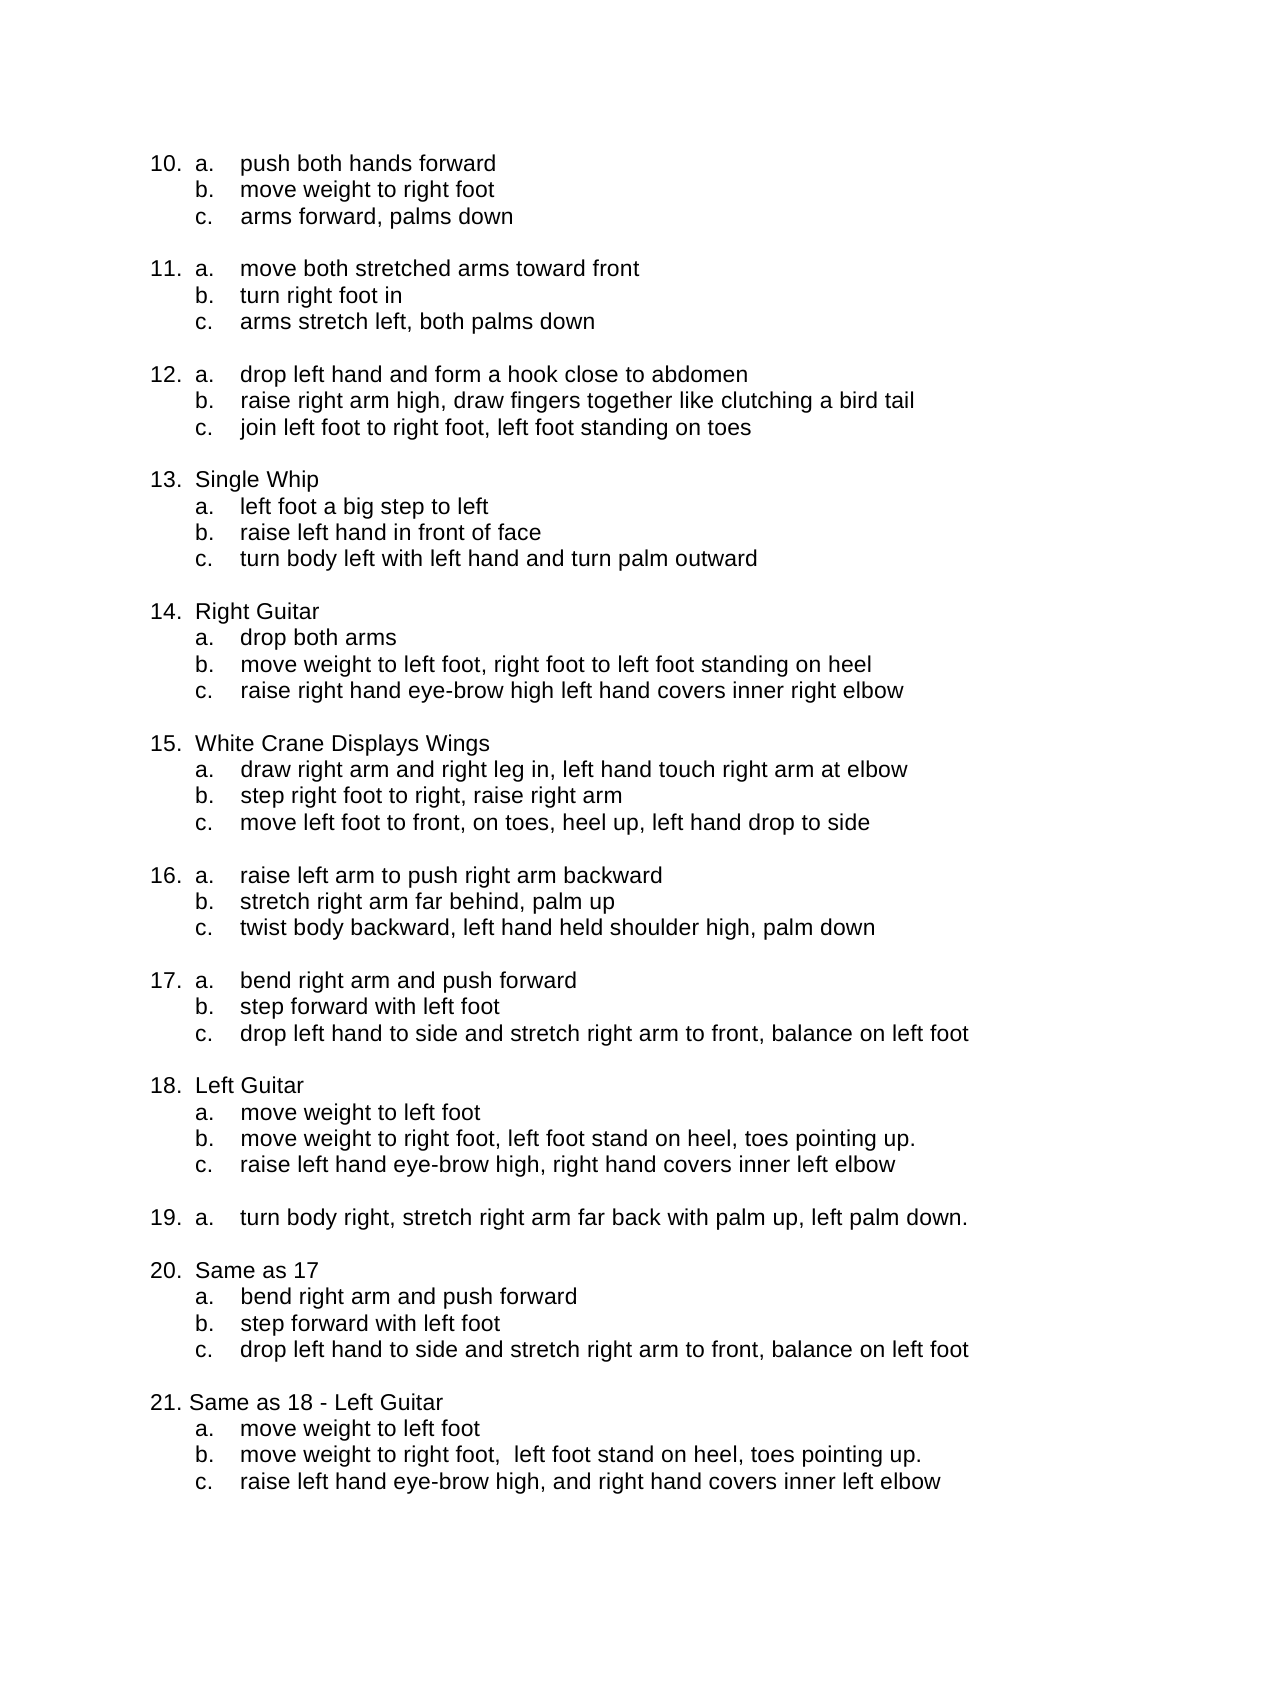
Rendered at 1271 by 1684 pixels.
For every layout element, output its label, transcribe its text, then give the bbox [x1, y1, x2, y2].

text 14. Right Guitar [150, 598, 1121, 624]
list move weight to left foot [195, 1099, 1121, 1125]
text b. stretch right arm far behind, palm up [150, 888, 1121, 914]
text c. raise left hand eye-brow high, right hand covers inner left elbow [195, 1151, 1121, 1178]
text 21. Same as 18 - Left Guitar [150, 1389, 1121, 1415]
text c. twist body backward, left hand held shoulder high, palm down [150, 914, 1121, 941]
text c. move left foot to front, on toes, heel up, left hand drop to side [150, 809, 1121, 835]
text b. move weight to right foot [150, 176, 1121, 203]
text c. arms stretch left, both palms down [150, 308, 1121, 334]
text b. move weight to right foot, left foot stand on heel, toes pointing up. [150, 1441, 1121, 1468]
text 12. a. drop left hand and form a hook close to abdomen [150, 361, 1121, 387]
list join left foot to right foot, left foot standing on toes [195, 413, 1121, 440]
text 13. Single Whip [150, 466, 1121, 493]
text a. left foot a big step to left [150, 493, 1121, 519]
text c. drop left hand to side and stretch right arm to front, balance on left foot [150, 1336, 1121, 1362]
list move weight to left foot, right foot to left foot standing on heel [195, 651, 1121, 677]
text a. move weight to left foot [150, 1415, 1121, 1441]
text a. drop both arms [150, 624, 1121, 651]
list step forward with left foot [195, 1309, 1121, 1336]
list arms forward, palms down [195, 203, 1121, 229]
list step right foot to right, raise right arm [195, 782, 1121, 809]
text c. raise left hand eye-brow high, and right hand covers inner left elbow [150, 1468, 1121, 1494]
text b. step forward with left foot [150, 993, 1121, 1020]
text 10. a. push both hands forward [150, 150, 1121, 176]
text 11. a. move both stretched arms toward front [150, 255, 1121, 282]
text 19. a. turn body right, stretch right arm far back with palm up, left palm down. [150, 1204, 1121, 1231]
list draw right arm and right leg in, left hand touch right arm at elbow [195, 756, 1121, 782]
list raise right hand eye-brow high left hand covers inner right elbow [195, 677, 1121, 703]
list bend right arm and push forward [195, 1283, 1121, 1309]
list move weight to right foot, left foot stand on heel, toes pointing up. [195, 1125, 1121, 1151]
text 20. Same as 17 [150, 1257, 1121, 1283]
text 16. a. raise left arm to push right arm backward [150, 862, 1121, 888]
text c. drop left hand to side and stretch right arm to front, balance on left foot [150, 1020, 1121, 1046]
text 18. Left Guitar [150, 1072, 1121, 1099]
text b. raise left hand in front of face [150, 519, 1121, 545]
text c. turn body left with left hand and turn palm outward [150, 545, 1121, 572]
text 17. a. bend right arm and push forward [150, 967, 1121, 993]
text b. turn right foot in [150, 282, 1121, 308]
text 15. White Crane Displays Wings [150, 730, 1121, 756]
list raise right arm high, draw fingers together like clutching a bird tail [195, 387, 1121, 413]
